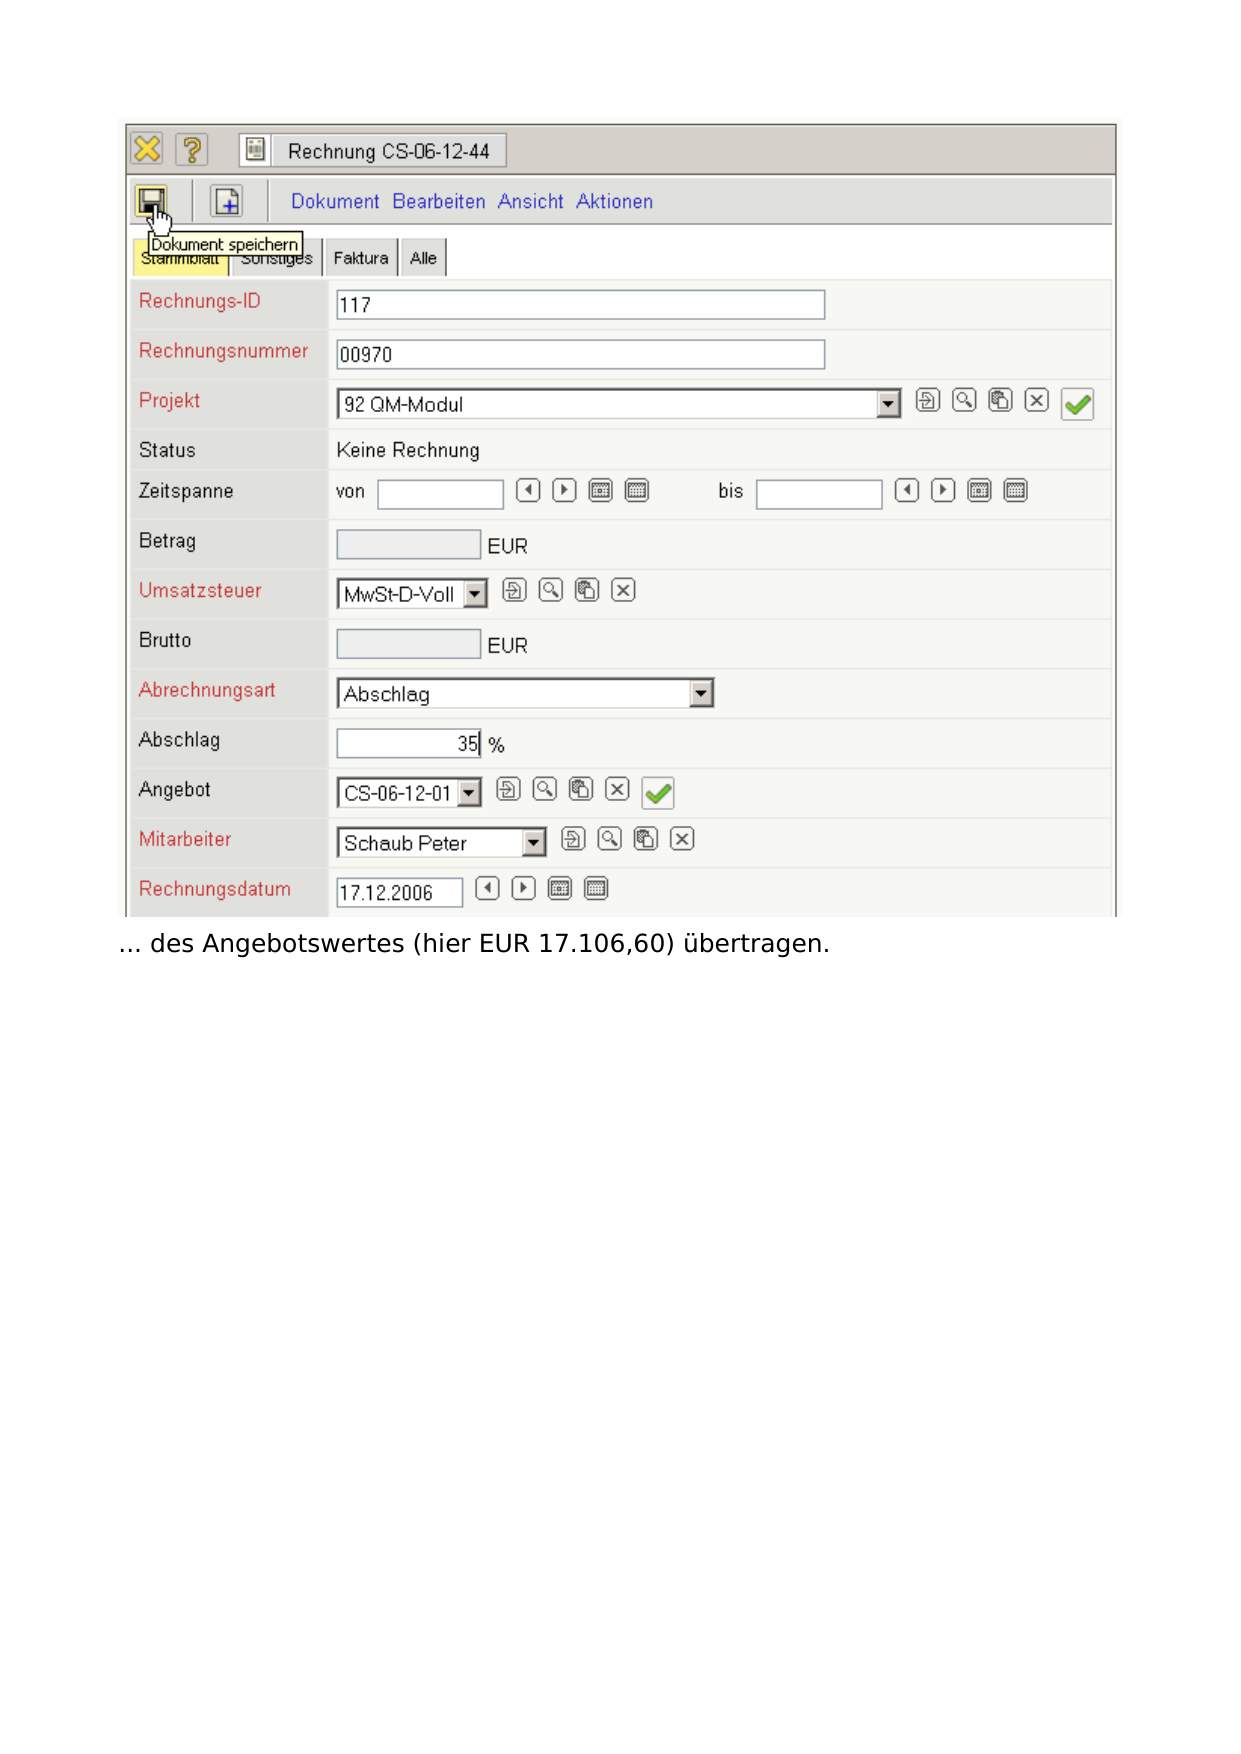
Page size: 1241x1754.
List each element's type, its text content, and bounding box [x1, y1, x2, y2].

text ... des Angebotswertes (hier EUR 17.106,60) übertragen. [118, 929, 1122, 959]
picture [118, 118, 1123, 917]
